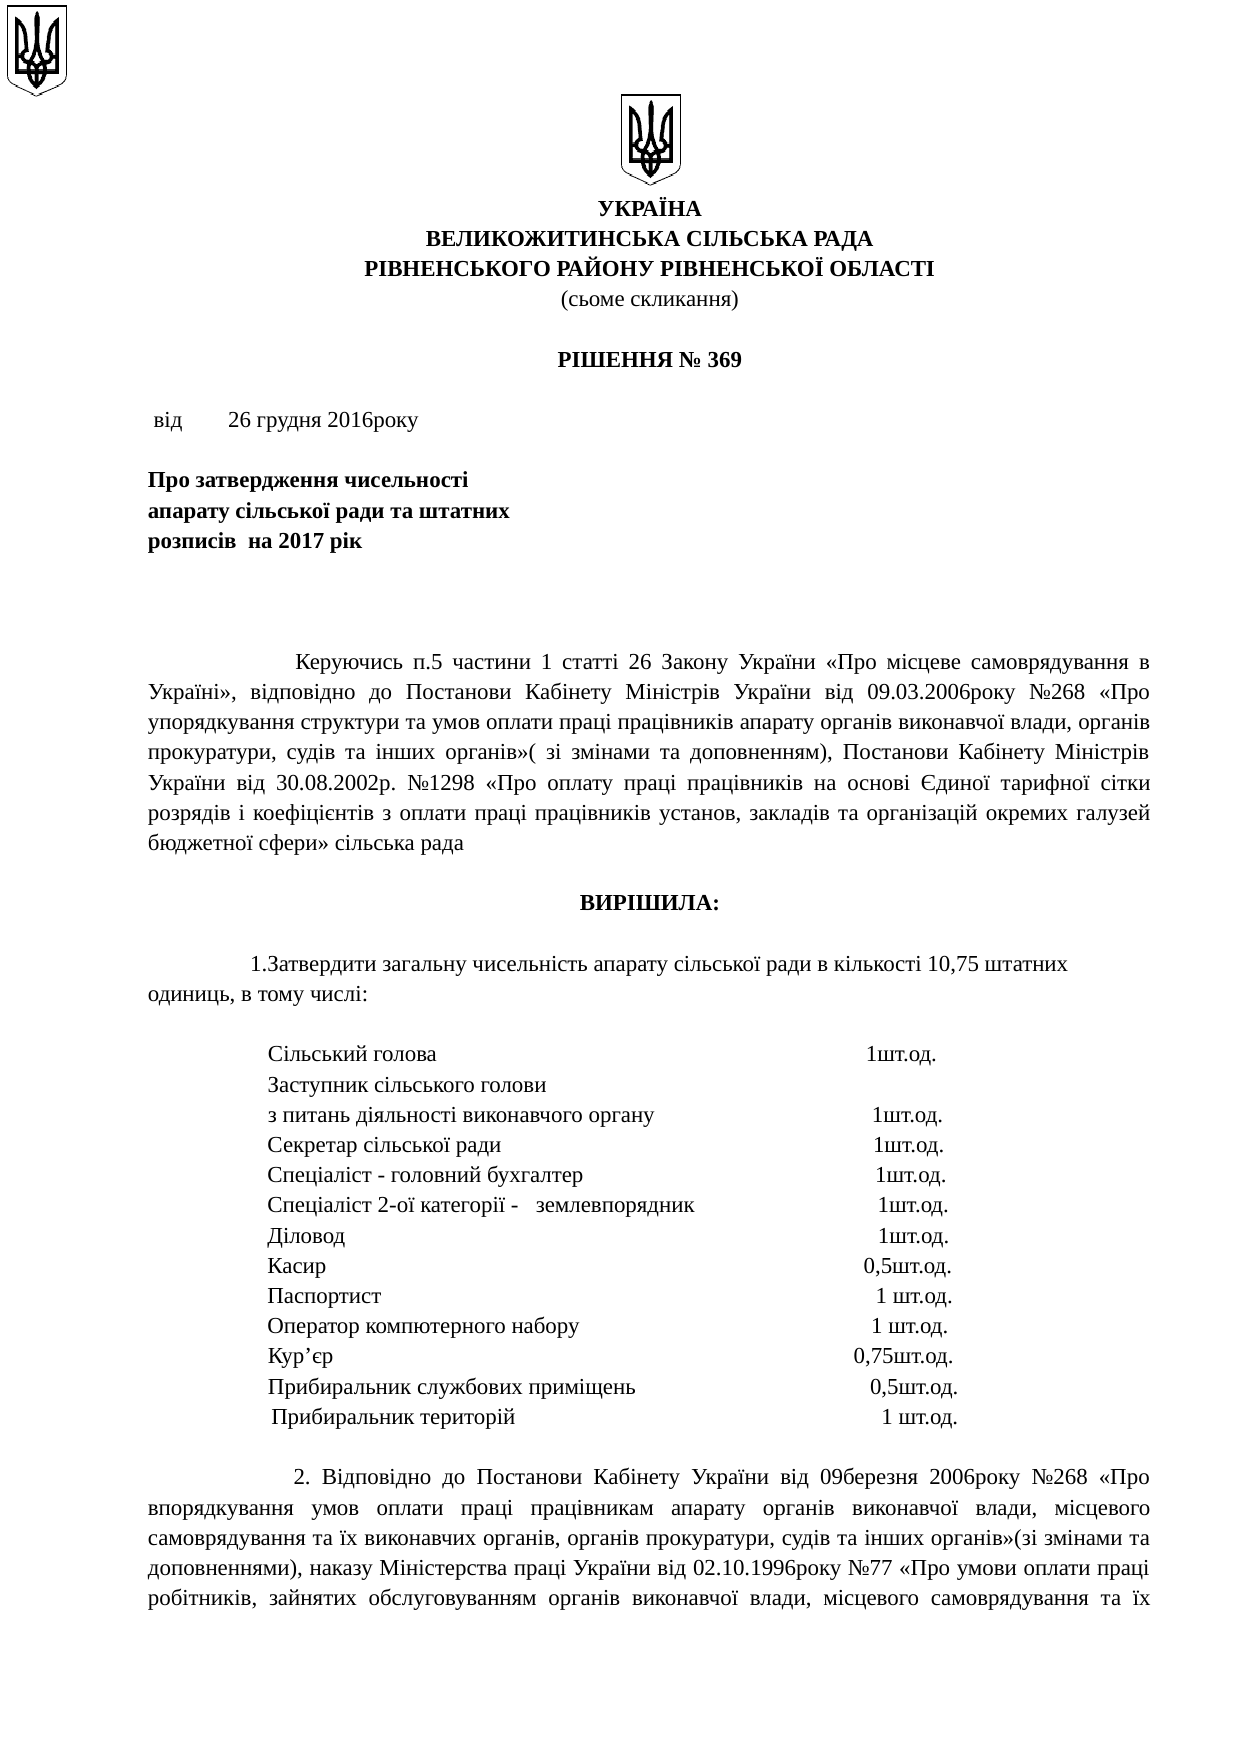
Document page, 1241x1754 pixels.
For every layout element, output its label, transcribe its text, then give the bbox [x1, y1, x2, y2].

text Про затвердження чисельності [148, 466, 1152, 493]
text апарату сільської ради та штатних [148, 497, 1152, 523]
text Паспортист 1 шт.од. [148, 1282, 1152, 1308]
text Касир 0,5шт.од. [148, 1252, 1152, 1278]
text (сьоме скликання) [148, 285, 1152, 312]
text УКРАЇНА [148, 194, 1152, 221]
text Сільський голова 1шт.од. [148, 1040, 1152, 1067]
text Прибиральник територій 1 шт.од. [148, 1403, 1152, 1429]
picture [614, 88, 685, 191]
text РІШЕННЯ № 369 [148, 346, 1152, 372]
text розписів на 2017 рік [148, 527, 1152, 553]
text Спеціаліст - головний бухгалтер 1шт.од. [148, 1161, 1152, 1188]
text ВЕЛИКОЖИТИНСЬКА СІЛЬСЬКА РАДА [148, 225, 1152, 251]
text з питань діяльності виконавчого органу 1шт.од. [148, 1101, 1152, 1127]
text Секретар сільської ради 1шт.од. [148, 1131, 1152, 1157]
text 2. Відповідно до Постанови Кабінету України від 09березня 2006року №268 «Про впорядкування умов оплати праці працівникам апарату органів виконавчої влади, місцевого самоврядування та їх виконавчих органів, органів прокуратури, судів та інших органів»(зі змінами та доповненнями), наказу Міністерства праці України від 02.10.1996року №77 «Про умови оплати праці робітників, зайнятих обслуговуванням органів виконавчої влади, місцевого самоврядування та їх [148, 1463, 1152, 1611]
text 1.Затвердити загальну чисельність апарату сільської ради в кількості 10,75 штатних одиниць, в тому числі: [148, 950, 1152, 1006]
text Прибиральник службових приміщень 0,5шт.од. [148, 1373, 1152, 1399]
text Спеціаліст 2-ої категорії - землевпорядник 1шт.од. [148, 1191, 1152, 1218]
text Заступник сільського голови [148, 1071, 1152, 1097]
text Кур’єр 0,75шт.од. [148, 1342, 1152, 1369]
text ВИРІШИЛА: [148, 889, 1152, 916]
text Оператор компютерного набору 1 шт.од. [148, 1312, 1152, 1339]
text Керуючись п.5 частини 1 статті 26 Закону України «Про місцеве самоврядування в Україні», відповідно до Постанови Кабінету Міністрів України від 09.03.2006року №268 «Про упорядкування структури та умов оплати праці працівників апарату органів виконавчої влади, органів прокуратури, судів та інших органів»( зі змінами та доповненням), Постанови Кабінету Міністрів України від 30.08.2002р. №1298 «Про оплату праці працівників на основі Єдиної тарифної сітки розрядів і коефіцієнтів з оплати праці працівників установ, закладів та організацій окремих галузей бюджетної сфери» сільська рада [148, 648, 1152, 855]
picture [0, 0, 71, 102]
text від 26 грудня 2016року [148, 406, 1152, 432]
text РІВНЕНСЬКОГО РАЙОНУ РІВНЕНСЬКОЇ ОБЛАСТІ [148, 255, 1152, 281]
text Діловод 1шт.од. [148, 1222, 1152, 1248]
